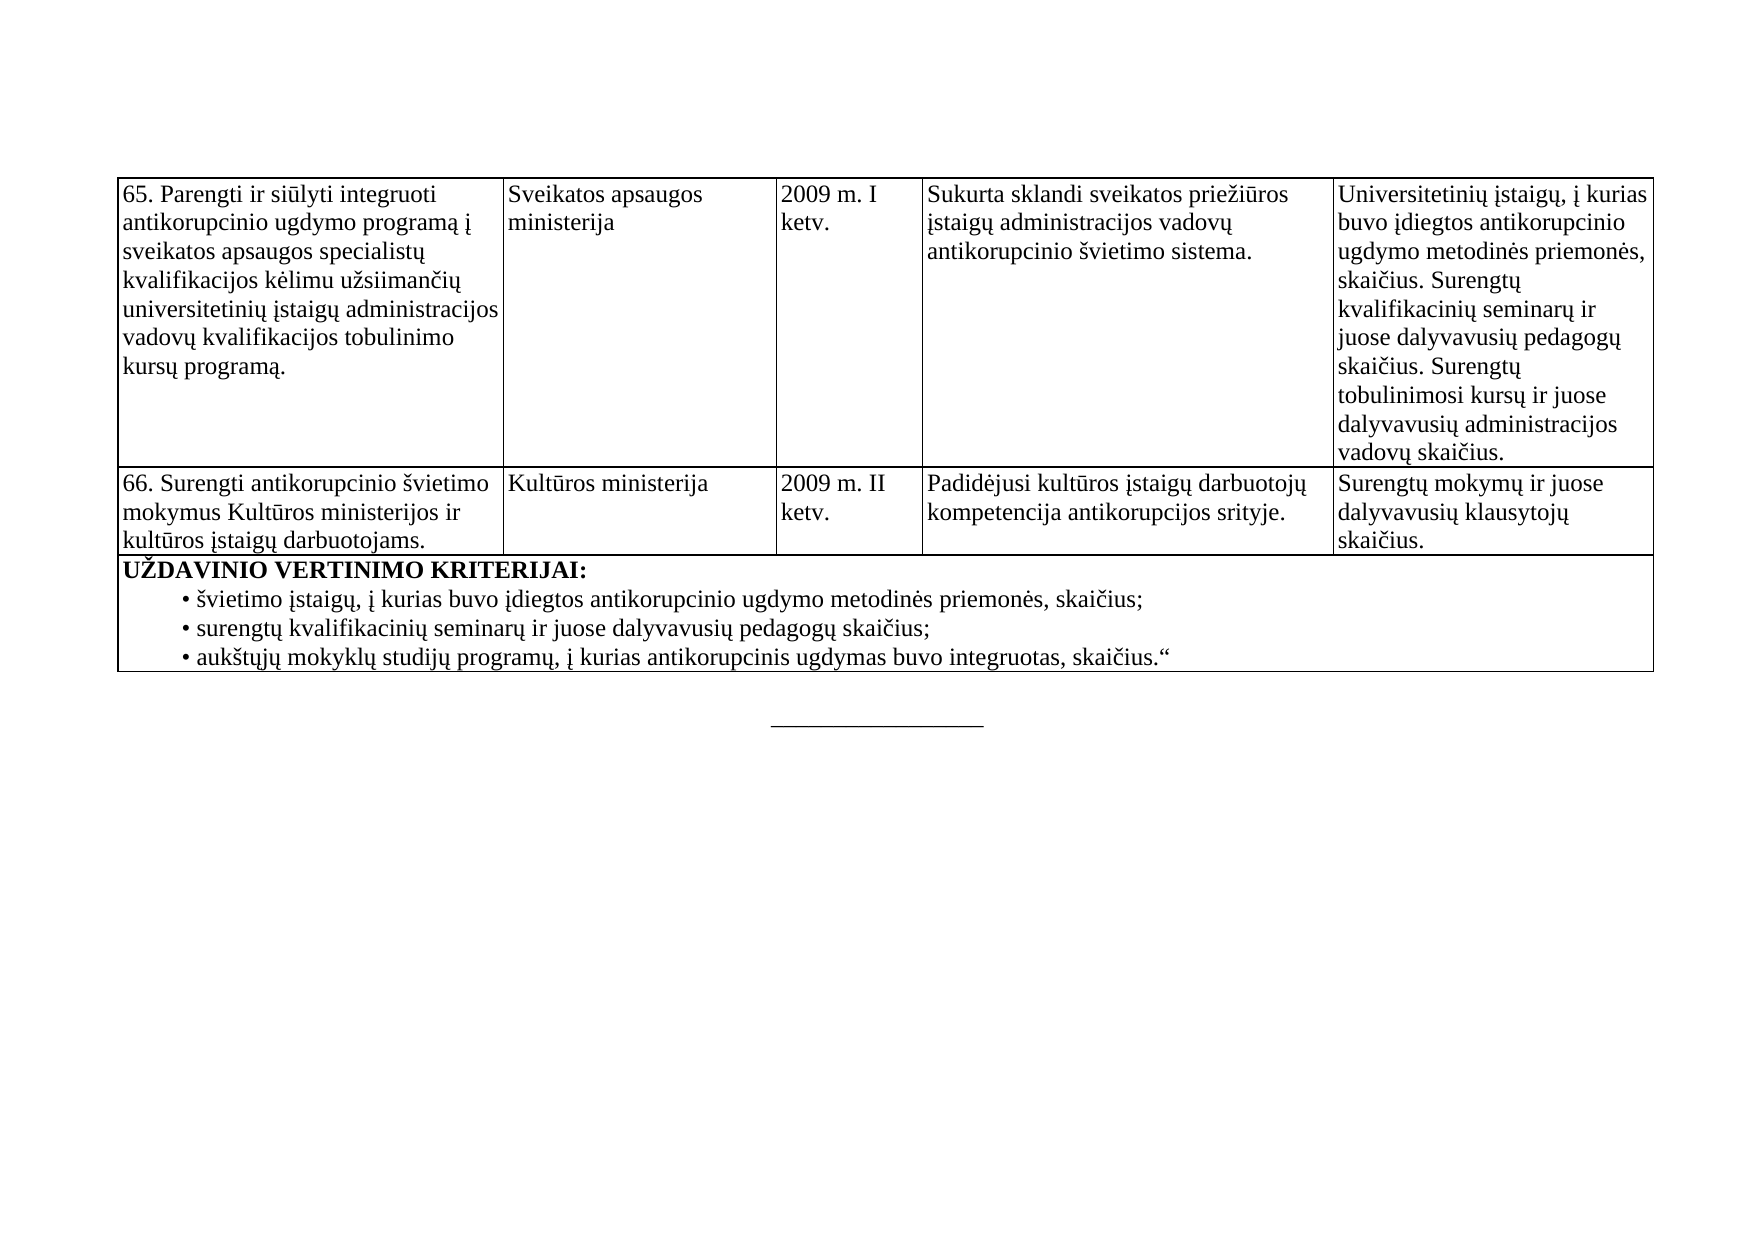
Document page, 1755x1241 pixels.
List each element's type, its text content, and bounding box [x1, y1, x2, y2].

table_cell Universitetinių įstaigų, į kurias buvo įdiegtos antikorupcinio ugdymo metodinės priemonės, skaičius. Surengtų kvalifikacinių seminarų ir juose dalyvavusių pedagogų skaičius. Surengtų tobulinimosi kursų ir juose dalyvavusių administracijos vadovų skaičius. [1334, 179, 1653, 466]
table_cell 2009 m. I ketv. [777, 179, 922, 466]
table_cell Kultūros ministerija [504, 468, 776, 554]
table_cell Surengtų mokymų ir juose dalyvavusių klausytojų skaičius. [1334, 468, 1653, 554]
table_cell 2009 m. II ketv. [777, 468, 922, 554]
table_cell Padidėjusi kultūros įstaigų darbuotojų kompetencija antikorupcijos srityje. [923, 468, 1333, 554]
table_cell 66. Surengti antikorupcinio švietimo mokymus Kultūros ministerijos ir kultūros įstaigų darbuotojams. [119, 468, 503, 554]
table_cell 65. Parengti ir siūlyti integruoti antikorupcinio ugdymo programą į sveikatos apsaugos specialistų kvalifikacijos kėlimu užsiimančių universitetinių įstaigų administracijos vadovų kvalifikacijos tobulinimo kursų programą. [119, 179, 503, 466]
table_cell UŽDAVINIO VERTINIMO KRITERIJAI: • švietimo įstaigų, į kurias buvo įdiegtos antikorupcinio ugdymo metodinės priemonės, skaičius; • surengtų kvalifikacinių seminarų ir juose dalyvavusių pedagogų skaičius; • aukštųjų mokyklų studijų programų, į kurias antikorupcinis ugdymas buvo integruotas, skaičius.“ [119, 556, 1653, 671]
table_cell Sveikatos apsaugos ministerija [504, 179, 776, 466]
table_cell Sukurta sklandi sveikatos priežiūros įstaigų administracijos vadovų antikorupcinio švietimo sistema. [923, 179, 1333, 466]
text _________________ [118, 701, 1636, 730]
